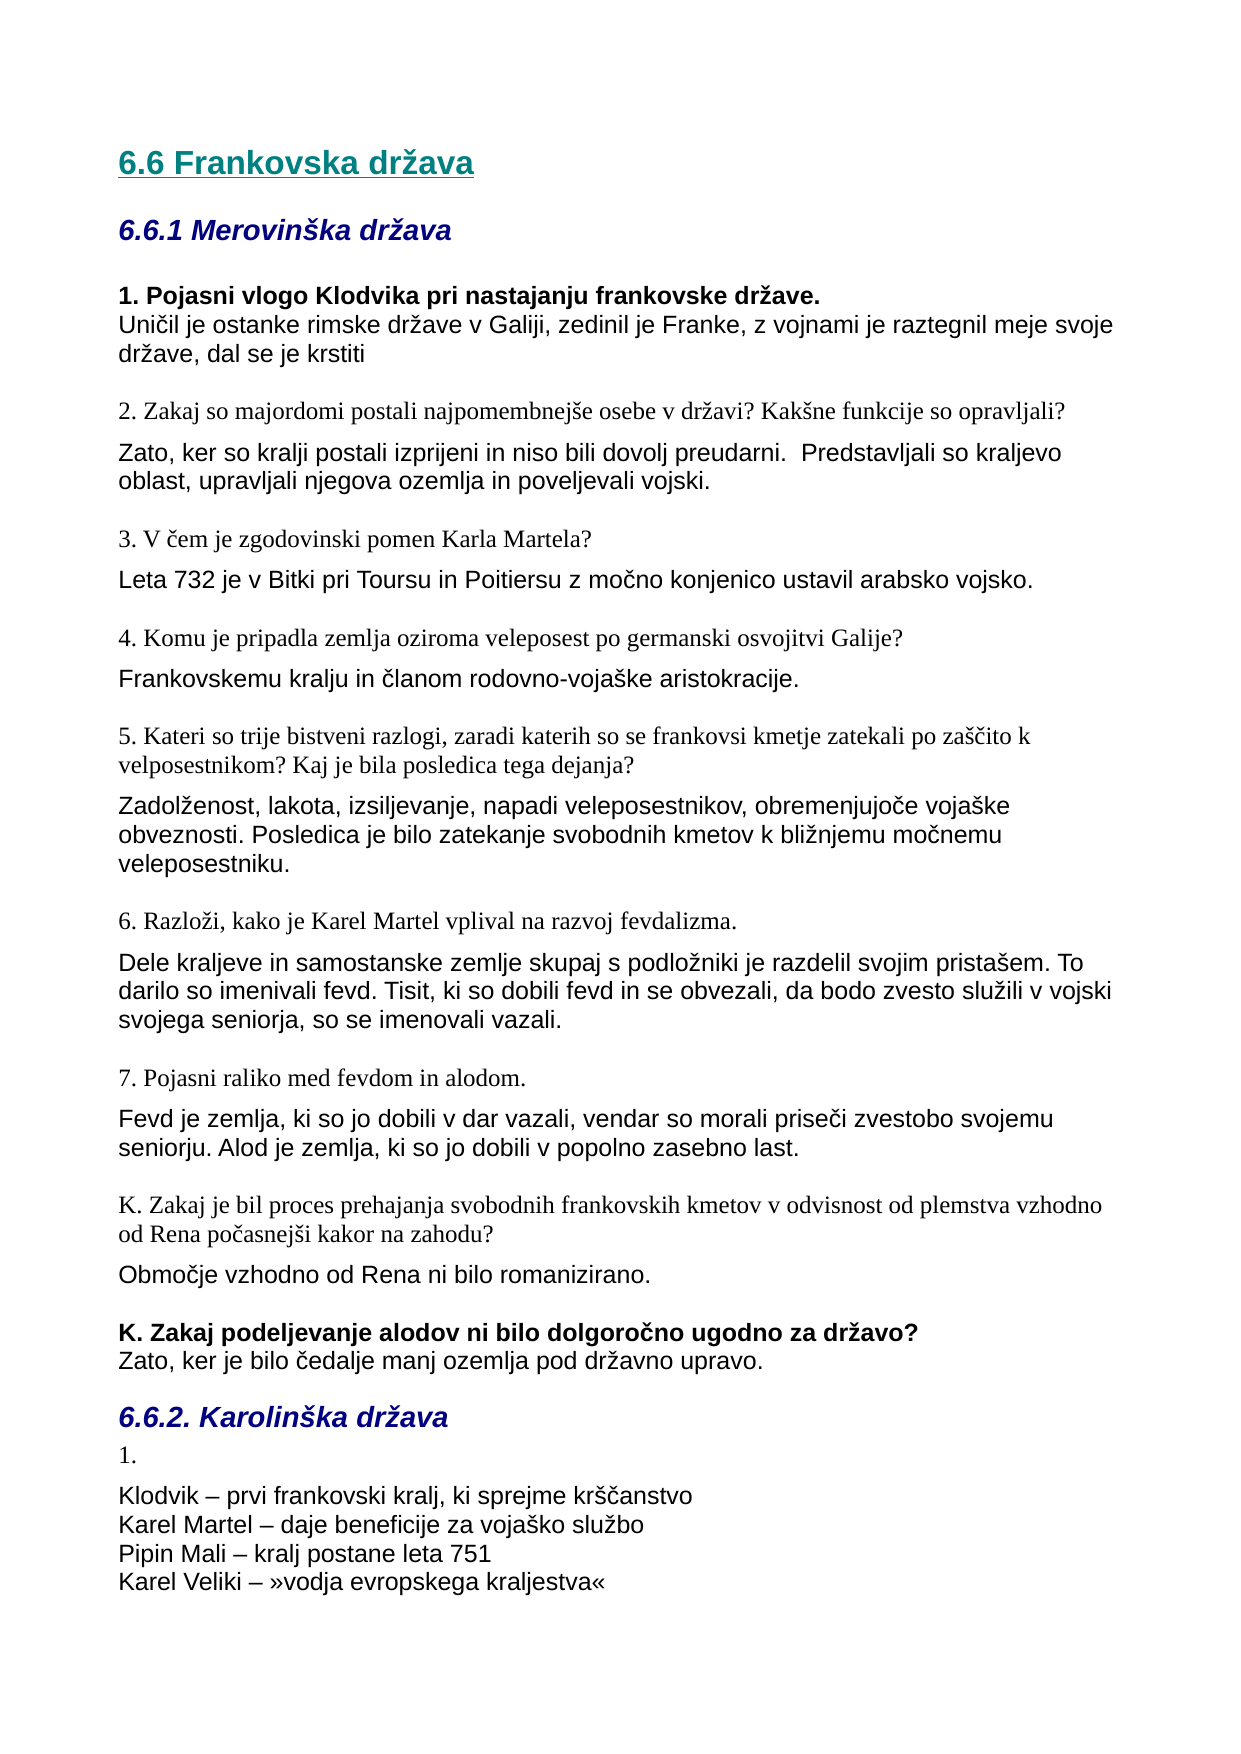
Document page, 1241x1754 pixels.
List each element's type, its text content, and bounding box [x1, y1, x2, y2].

text 4. Komu je pripadla zemlja oziroma veleposest po germanski osvojitvi Galije? [118, 623, 1122, 651]
text 7. Pojasni raliko med fevdom in alodom. [118, 1063, 1122, 1091]
text 1. [118, 1440, 1122, 1469]
text K. Zakaj je bil proces prehajanja svobodnih frankovskih kmetov v odvisnost od plemstva vzhodno od Rena počasnejši kakor na zahodu? [118, 1190, 1122, 1248]
text Pipin Mali – kralj postane leta 751 [118, 1539, 1122, 1567]
text 5. Kateri so trije bistveni razlogi, zaradi katerih so se frankovsi kmetje zatekali po zaščito k velposestnikom? Kaj je bila posledica tega dejanja? [118, 721, 1122, 779]
text Klodvik – prvi frankovski kralj, ki sprejme krščanstvo [118, 1481, 1122, 1510]
text Fevd je zemlja, ki so jo dobili v dar vazali, vendar so morali priseči zvestobo svojemu seniorju. Alod je zemlja, ki so jo dobili v popolno zasebno last. [118, 1104, 1122, 1161]
text 6. Razloži, kako je Karel Martel vplival na razvoj fevdalizma. [118, 906, 1122, 935]
text 2. Zakaj so majordomi postali najpomembnejše osebe v državi? Kakšne funkcije so opravljali? [118, 396, 1122, 425]
text Zato, ker je bilo čedalje manj ozemlja pod državno upravo. [118, 1346, 1122, 1375]
subtitle 6.6.1 Merovinška država [118, 213, 1122, 246]
text K. Zakaj podeljevanje alodov ni bilo dolgoročno ugodno za državo? [118, 1318, 1122, 1346]
subtitle 6.6.2. Karolinška država [118, 1400, 1122, 1434]
text 3. V čem je zgodovinski pomen Karla Martela? [118, 524, 1122, 553]
text Leta 732 je v Bitki pri Toursu in Poitiersu z močno konjenico ustavil arabsko vojsko. [118, 565, 1122, 594]
text Uničil je ostanke rimske države v Galiji, zedinil je Franke, z vojnami je raztegnil meje svoje države, dal se je krstiti [118, 310, 1122, 368]
text Karel Martel – daje beneficije za vojaško službo [118, 1510, 1122, 1539]
text Zadolženost, lakota, izsiljevanje, napadi veleposestnikov, obremenjujoče vojaške obveznosti. Posledica je bilo zatekanje svobodnih kmetov k bližnjemu močnemu veleposestniku. [118, 791, 1122, 878]
text Dele kraljeve in samostanske zemlje skupaj s podložniki je razdelil svojim pristašem. To darilo so imenivali fevd. Tisit, ki so dobili fevd in se obvezali, da bodo zvesto služili v vojski svojega seniorja, so se imenovali vazali. [118, 948, 1122, 1034]
text Karel Veliki – »vodja evropskega kraljestva« [118, 1567, 1122, 1596]
text Območje vzhodno od Rena ni bilo romanizirano. [118, 1260, 1122, 1289]
text Frankovskemu kralju in članom rodovno-vojaške aristokracije. [118, 664, 1122, 693]
text 1. Pojasni vlogo Klodvika pri nastajanju frankovske države. [118, 281, 1122, 310]
text Zato, ker so kralji postali izprijeni in niso bili dovolj preudarni. Predstavljali so kraljevo oblast, upravljali njegova ozemlja in poveljevali vojski. [118, 438, 1122, 495]
subtitle 6.6 Frankovska država [118, 143, 1122, 182]
